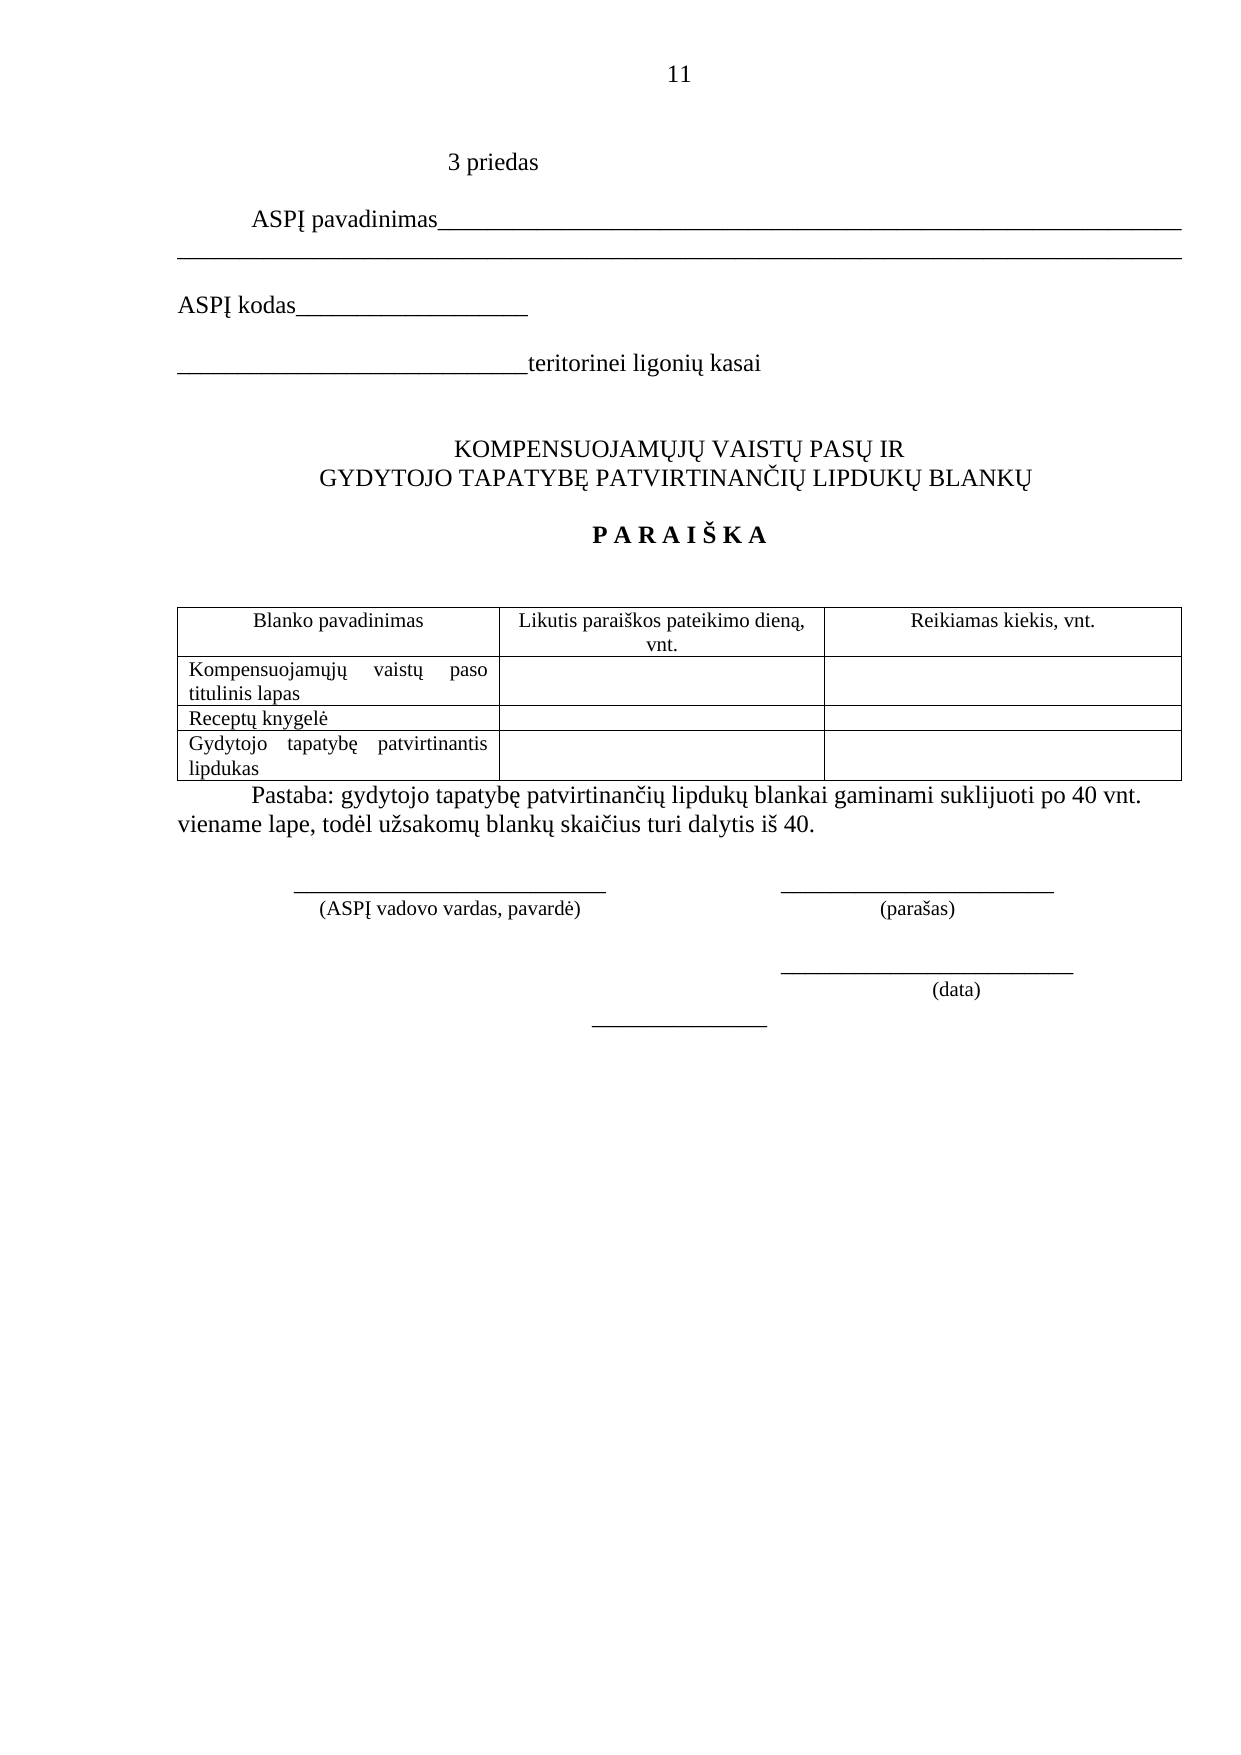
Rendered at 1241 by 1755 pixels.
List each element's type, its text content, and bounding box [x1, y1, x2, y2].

text ASPĮ kodas [177, 291, 1181, 319]
table_cell [500, 706, 824, 730]
text Pastaba: gydytojo tapatybę patvirtinančių lipdukų blankai gaminami suklijuoti po 40 vnt. viename lape, todėl užsakomų blankų skaičius turi dalytis iš 40. [177, 781, 1181, 838]
table_cell Kompensuojamųjų vaistų paso titulinis lapas [178, 657, 499, 705]
table_cell [825, 657, 1181, 705]
table_cell [500, 657, 824, 705]
text KOMPENSUOJAMŲJŲ VAISTŲ PASŲ IR [177, 434, 1181, 463]
text PARAIŠKA [177, 521, 1181, 549]
text ______________ [177, 1001, 1181, 1030]
text GYDYTOJO TAPATYBĘ PATVIRTINANČIŲ LIPDUKŲ BLANKŲ [177, 463, 1181, 492]
table_header Reikiamas kiekis, vnt. [825, 608, 1181, 656]
text (ASPĮ vadovo vardas, pavardė) (parašas) [177, 896, 1181, 919]
text 3 priedas [177, 118, 1181, 176]
table_header Likutis paraiškos pateikimo dieną, vnt. [500, 608, 824, 656]
table_header Blanko pavadinimas [178, 608, 499, 656]
table_cell [825, 706, 1181, 730]
table_cell Gydytojo tapatybę patvirtinantis lipdukas [178, 731, 499, 779]
text ASPĮ pavadinimas [177, 204, 1181, 233]
table_cell [825, 731, 1181, 779]
text (data) [177, 977, 1181, 1001]
table_cell Receptų knygelė [178, 706, 499, 730]
table_cell [500, 731, 824, 779]
text teritorinei ligonių kasai [177, 348, 1181, 377]
